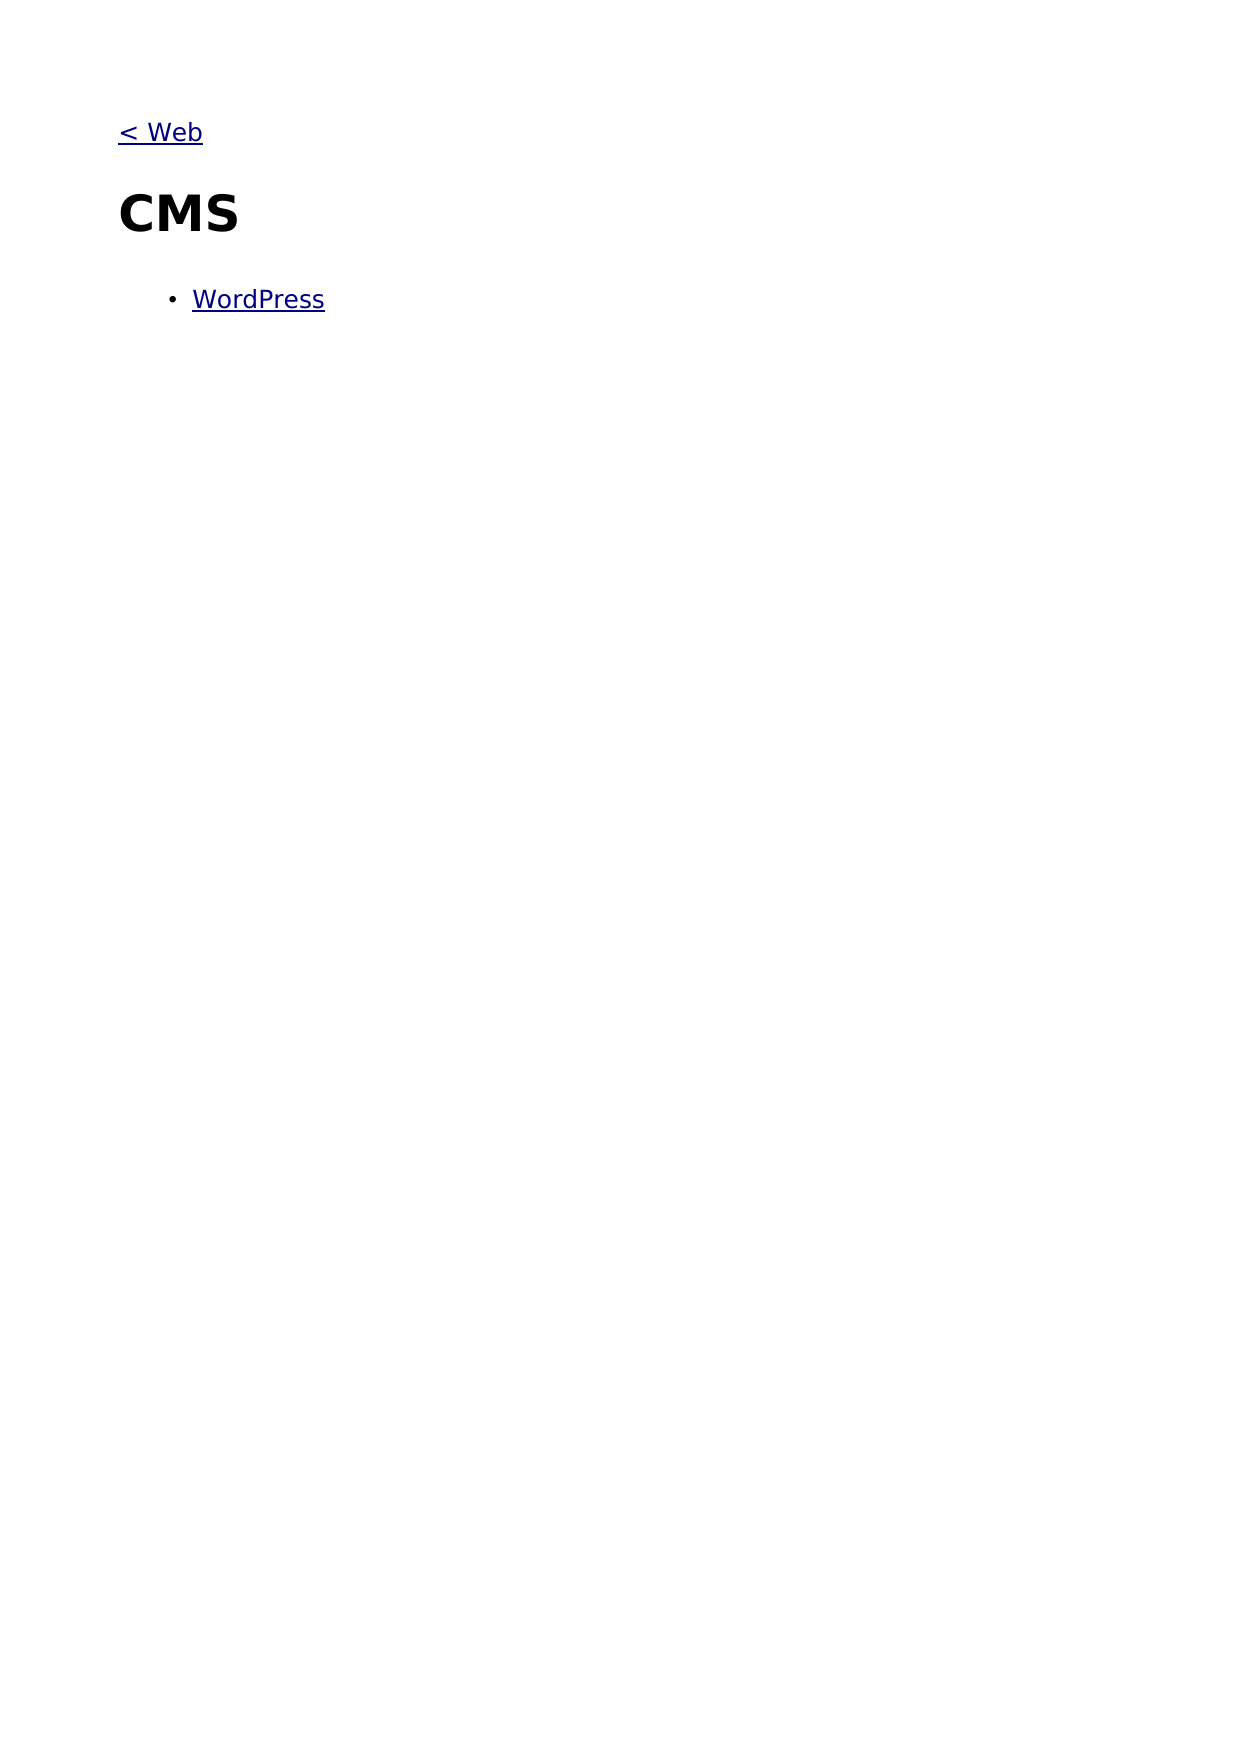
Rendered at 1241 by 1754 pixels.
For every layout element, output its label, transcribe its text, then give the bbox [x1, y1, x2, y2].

list WordPress [177, 285, 1122, 314]
text < Web [118, 118, 1122, 147]
subtitle CMS [118, 185, 1122, 243]
